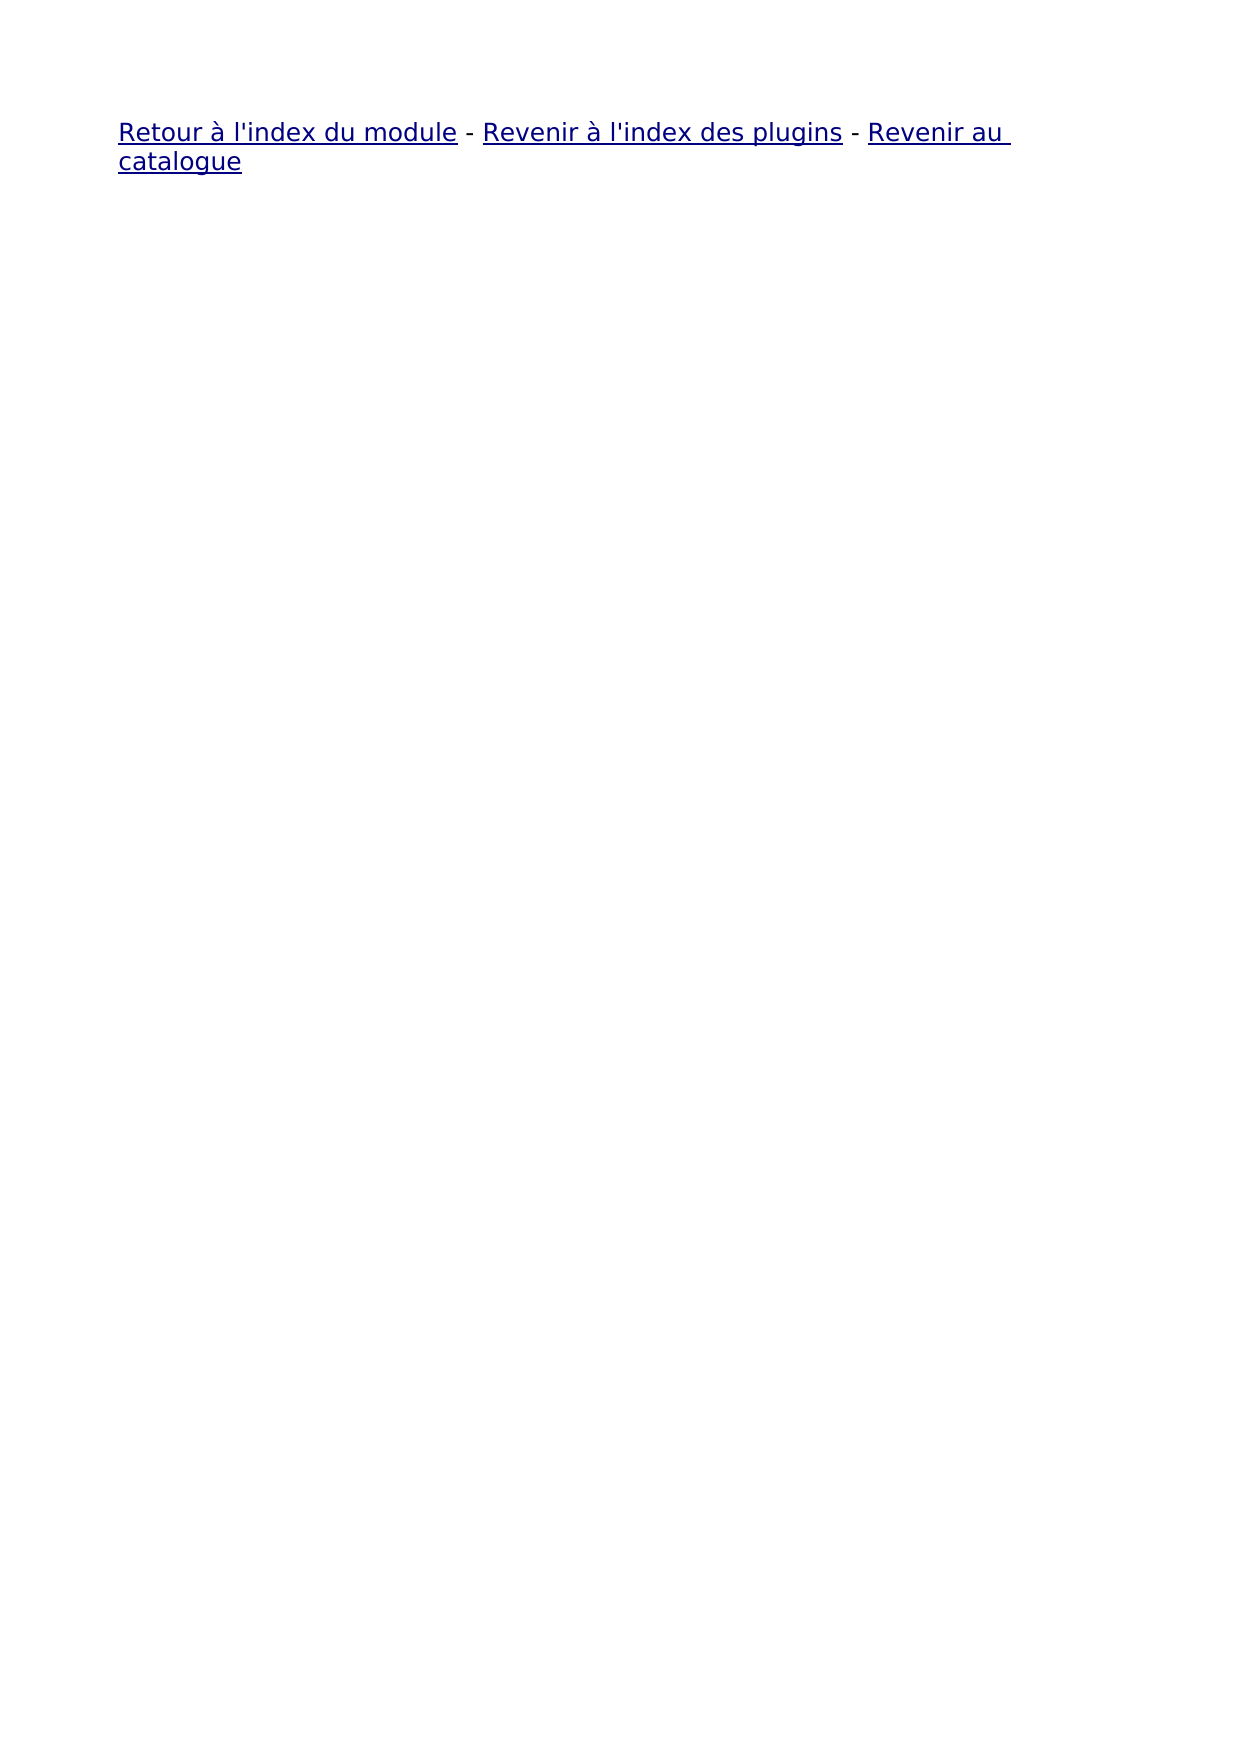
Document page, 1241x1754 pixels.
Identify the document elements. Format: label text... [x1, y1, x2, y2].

text Retour à l'index du module - Revenir à l'index des plugins - Revenir au catalogue [118, 118, 1122, 176]
